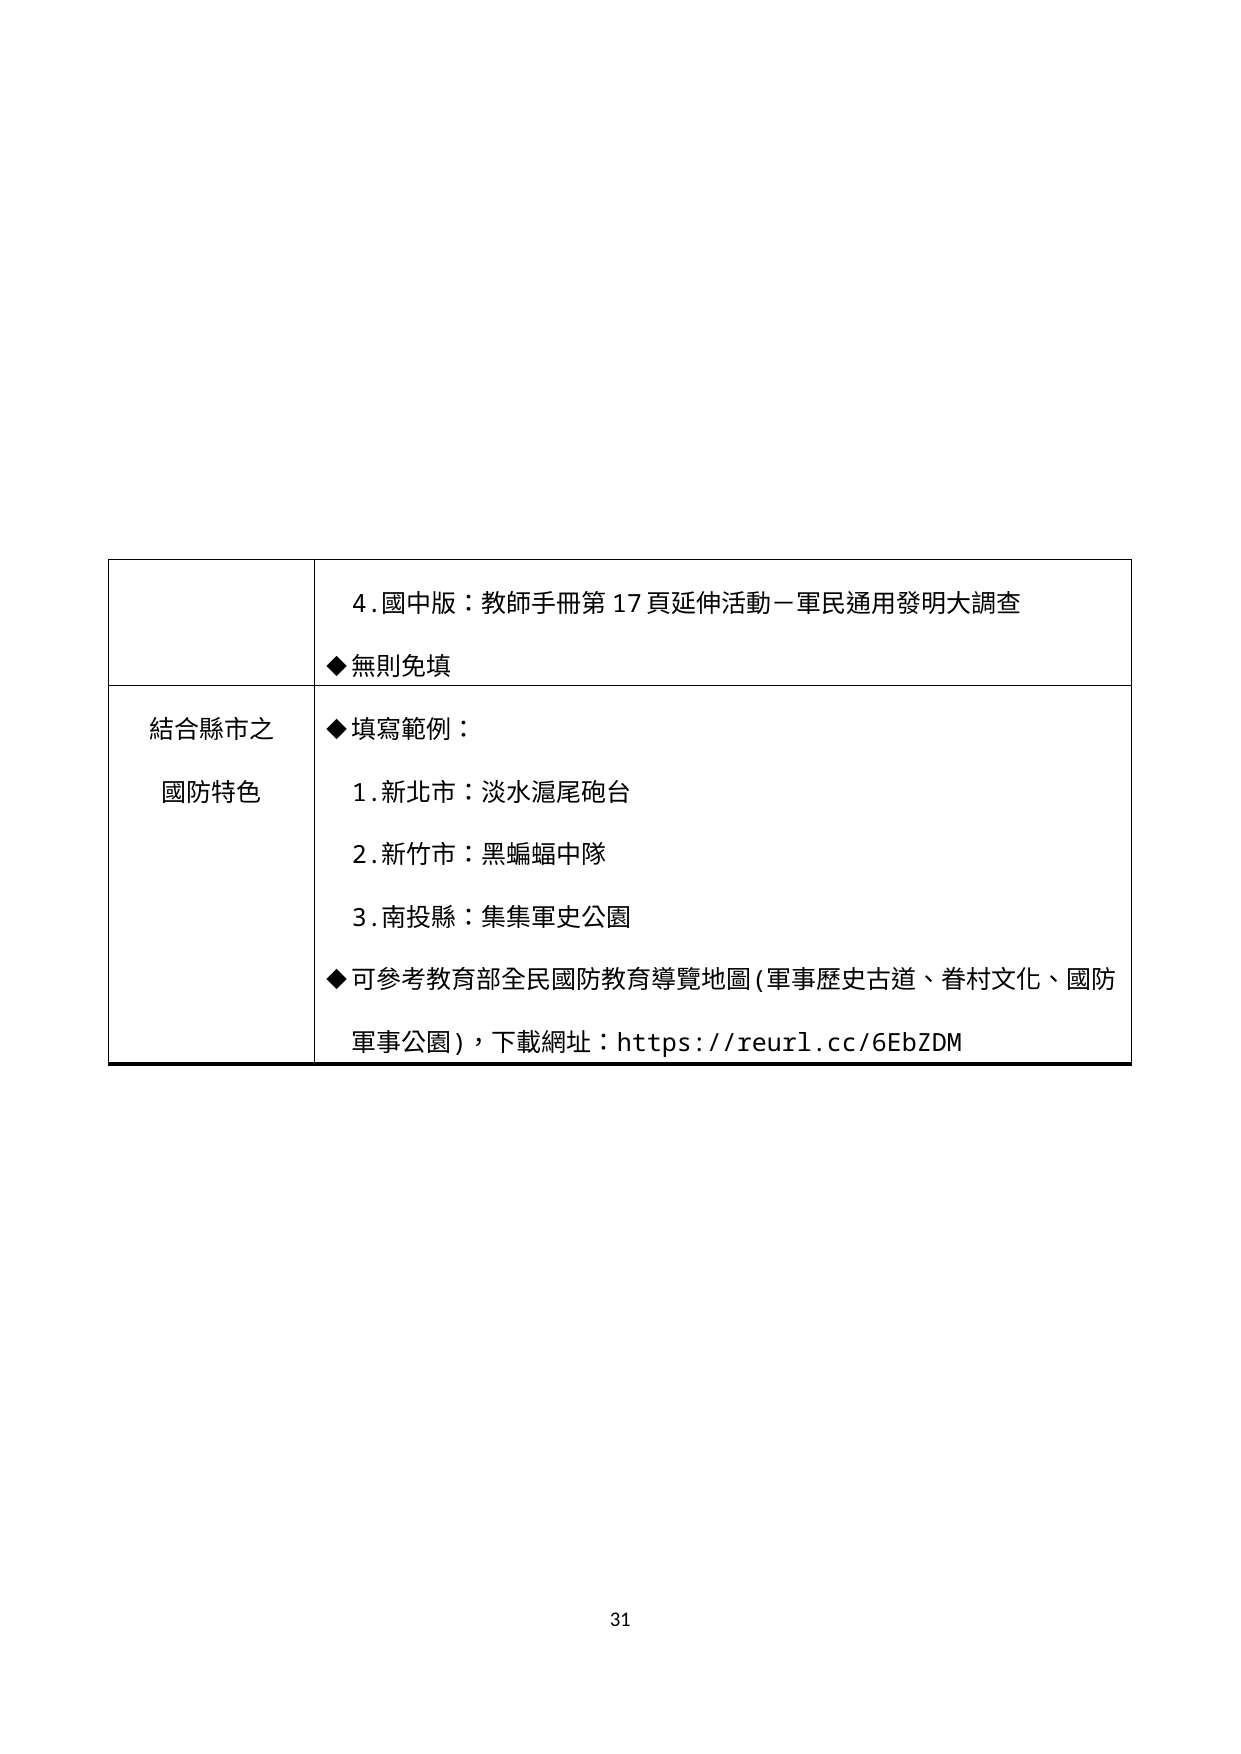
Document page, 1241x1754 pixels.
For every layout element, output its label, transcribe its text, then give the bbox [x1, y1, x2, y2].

table_cell 填寫範例： 1.新北市：淡水滬尾砲台 2.新竹市：黑蝙蝠中隊 3.南投縣：集集軍史公園 可參考教育部全民國防教育導覽地圖(軍事歷史古道、眷村文化、國防軍事公園)，下載網址：https://reurl.cc/6EbZDM 無則免填 [315, 686, 1131, 1061]
table_cell [109, 560, 314, 685]
table_cell 結合縣市之 國防特色 [109, 686, 314, 1061]
table_cell 4.國中版：教師手冊第17頁延伸活動－軍民通用發明大調查 無則免填 [315, 560, 1131, 685]
